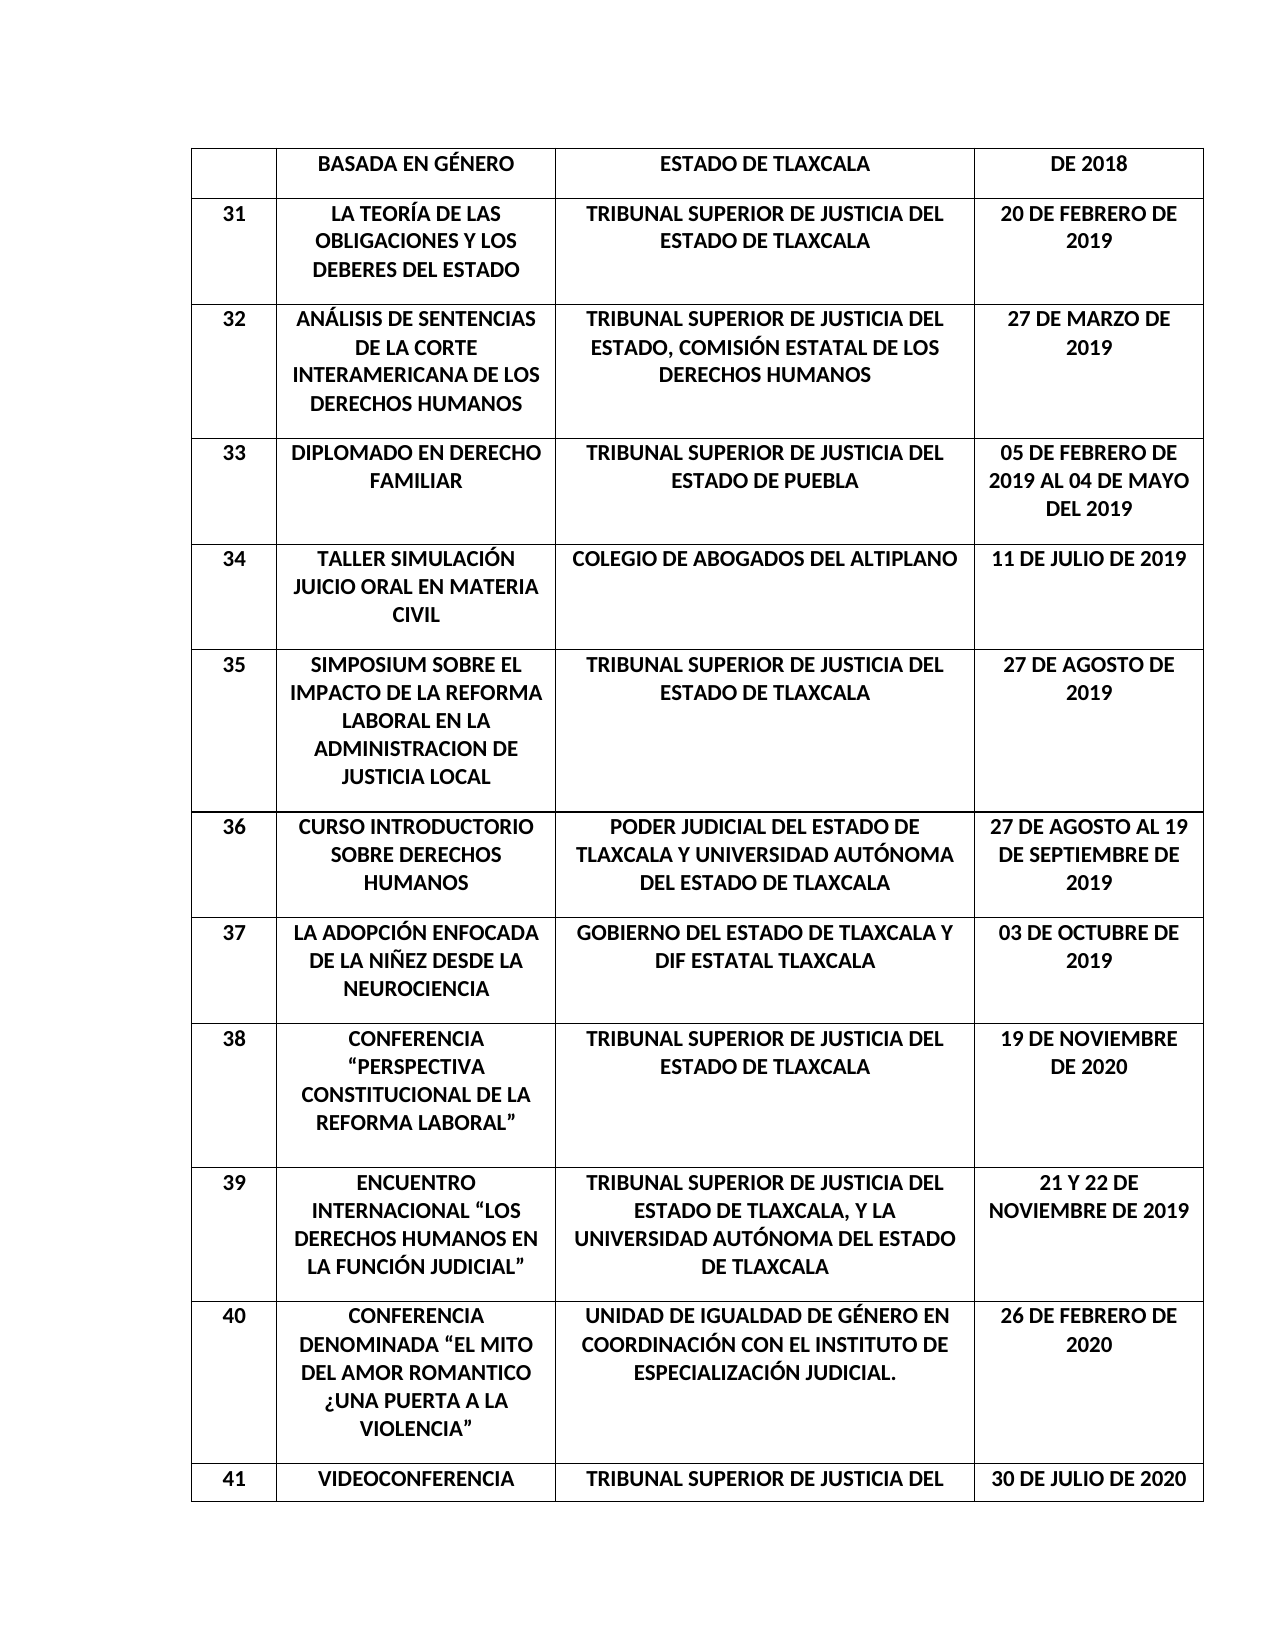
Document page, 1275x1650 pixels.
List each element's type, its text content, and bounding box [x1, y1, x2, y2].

table_cell 30 DE JULIO DE 2020 [975, 1464, 1203, 1501]
table_cell 32 [192, 305, 276, 437]
table_cell VIDEOCONFERENCIA [277, 1464, 555, 1501]
table_cell 21 Y 22 DE NOVIEMBRE DE 2019 [975, 1168, 1203, 1301]
table_cell TRIBUNAL SUPERIOR DE JUSTICIA DEL ESTADO DE TLAXCALA [556, 199, 974, 303]
table_cell TRIBUNAL SUPERIOR DE JUSTICIA DEL ESTADO DE PUEBLA [556, 439, 974, 543]
table_cell SIMPOSIUM SOBRE EL IMPACTO DE LA REFORMA LABORAL EN LA ADMINISTRACION DE JUSTICIA LOCAL [277, 650, 555, 811]
table_cell PODER JUDICIAL DEL ESTADO DE TLAXCALA Y UNIVERSIDAD AUTÓNOMA DEL ESTADO DE TLAXCALA [556, 813, 974, 917]
table_cell 35 [192, 650, 276, 811]
table_cell 40 [192, 1302, 276, 1463]
table_cell TRIBUNAL SUPERIOR DE JUSTICIA DEL ESTADO DE TLAXCALA [556, 1024, 974, 1167]
table_cell BASADA EN GÉNERO [277, 149, 555, 198]
table_cell 03 DE OCTUBRE DE 2019 [975, 918, 1203, 1023]
table_cell 36 [192, 813, 276, 917]
table_cell CONFERENCIA “PERSPECTIVA CONSTITUCIONAL DE LA REFORMA LABORAL” [277, 1024, 555, 1167]
table_cell 20 DE FEBRERO DE 2019 [975, 199, 1203, 303]
table_cell 33 [192, 439, 276, 543]
table_cell 34 [192, 545, 276, 649]
table_cell DIPLOMADO EN DERECHO FAMILIAR [277, 439, 555, 543]
table_cell ESTADO DE TLAXCALA [556, 149, 974, 198]
table_cell 41 [192, 1464, 276, 1501]
table_cell DE 2018 [975, 149, 1203, 198]
table_cell TRIBUNAL SUPERIOR DE JUSTICIA DEL ESTADO DE TLAXCALA, Y LA UNIVERSIDAD AUTÓNOMA DEL ESTADO DE TLAXCALA [556, 1168, 974, 1301]
table_cell COLEGIO DE ABOGADOS DEL ALTIPLANO [556, 545, 974, 649]
table_cell UNIDAD DE IGUALDAD DE GÉNERO EN COORDINACIÓN CON EL INSTITUTO DE ESPECIALIZACIÓN JUDICIAL. [556, 1302, 974, 1463]
table_cell 27 DE AGOSTO AL 19 DE SEPTIEMBRE DE 2019 [975, 813, 1203, 917]
table_cell 26 DE FEBRERO DE 2020 [975, 1302, 1203, 1463]
table_cell TRIBUNAL SUPERIOR DE JUSTICIA DEL ESTADO DE TLAXCALA [556, 650, 974, 811]
table_cell 37 [192, 918, 276, 1023]
table_cell 05 DE FEBRERO DE 2019 AL 04 DE MAYO DEL 2019 [975, 439, 1203, 543]
table_cell 38 [192, 1024, 276, 1167]
table_cell 39 [192, 1168, 276, 1301]
table_cell 11 DE JULIO DE 2019 [975, 545, 1203, 649]
table_cell LA ADOPCIÓN ENFOCADA DE LA NIÑEZ DESDE LA NEUROCIENCIA [277, 918, 555, 1023]
table_cell 31 [192, 199, 276, 303]
table_cell TRIBUNAL SUPERIOR DE JUSTICIA DEL [556, 1464, 974, 1501]
table_cell [192, 149, 276, 198]
table_cell TRIBUNAL SUPERIOR DE JUSTICIA DEL ESTADO, COMISIÓN ESTATAL DE LOS DERECHOS HUMANOS [556, 305, 974, 437]
table_cell CONFERENCIA DENOMINADA “EL MITO DEL AMOR ROMANTICO ¿UNA PUERTA A LA VIOLENCIA” [277, 1302, 555, 1463]
table_cell ANÁLISIS DE SENTENCIAS DE LA CORTE INTERAMERICANA DE LOS DERECHOS HUMANOS [277, 305, 555, 437]
table_cell ENCUENTRO INTERNACIONAL “LOS DERECHOS HUMANOS EN LA FUNCIÓN JUDICIAL” [277, 1168, 555, 1301]
table_cell LA TEORÍA DE LAS OBLIGACIONES Y LOS DEBERES DEL ESTADO [277, 199, 555, 303]
table_cell 27 DE AGOSTO DE 2019 [975, 650, 1203, 811]
table_cell 19 DE NOVIEMBRE DE 2020 [975, 1024, 1203, 1167]
table_cell GOBIERNO DEL ESTADO DE TLAXCALA Y DIF ESTATAL TLAXCALA [556, 918, 974, 1023]
table_cell TALLER SIMULACIÓN JUICIO ORAL EN MATERIA CIVIL [277, 545, 555, 649]
table_cell CURSO INTRODUCTORIO SOBRE DERECHOS HUMANOS [277, 813, 555, 917]
table_cell 27 DE MARZO DE 2019 [975, 305, 1203, 437]
